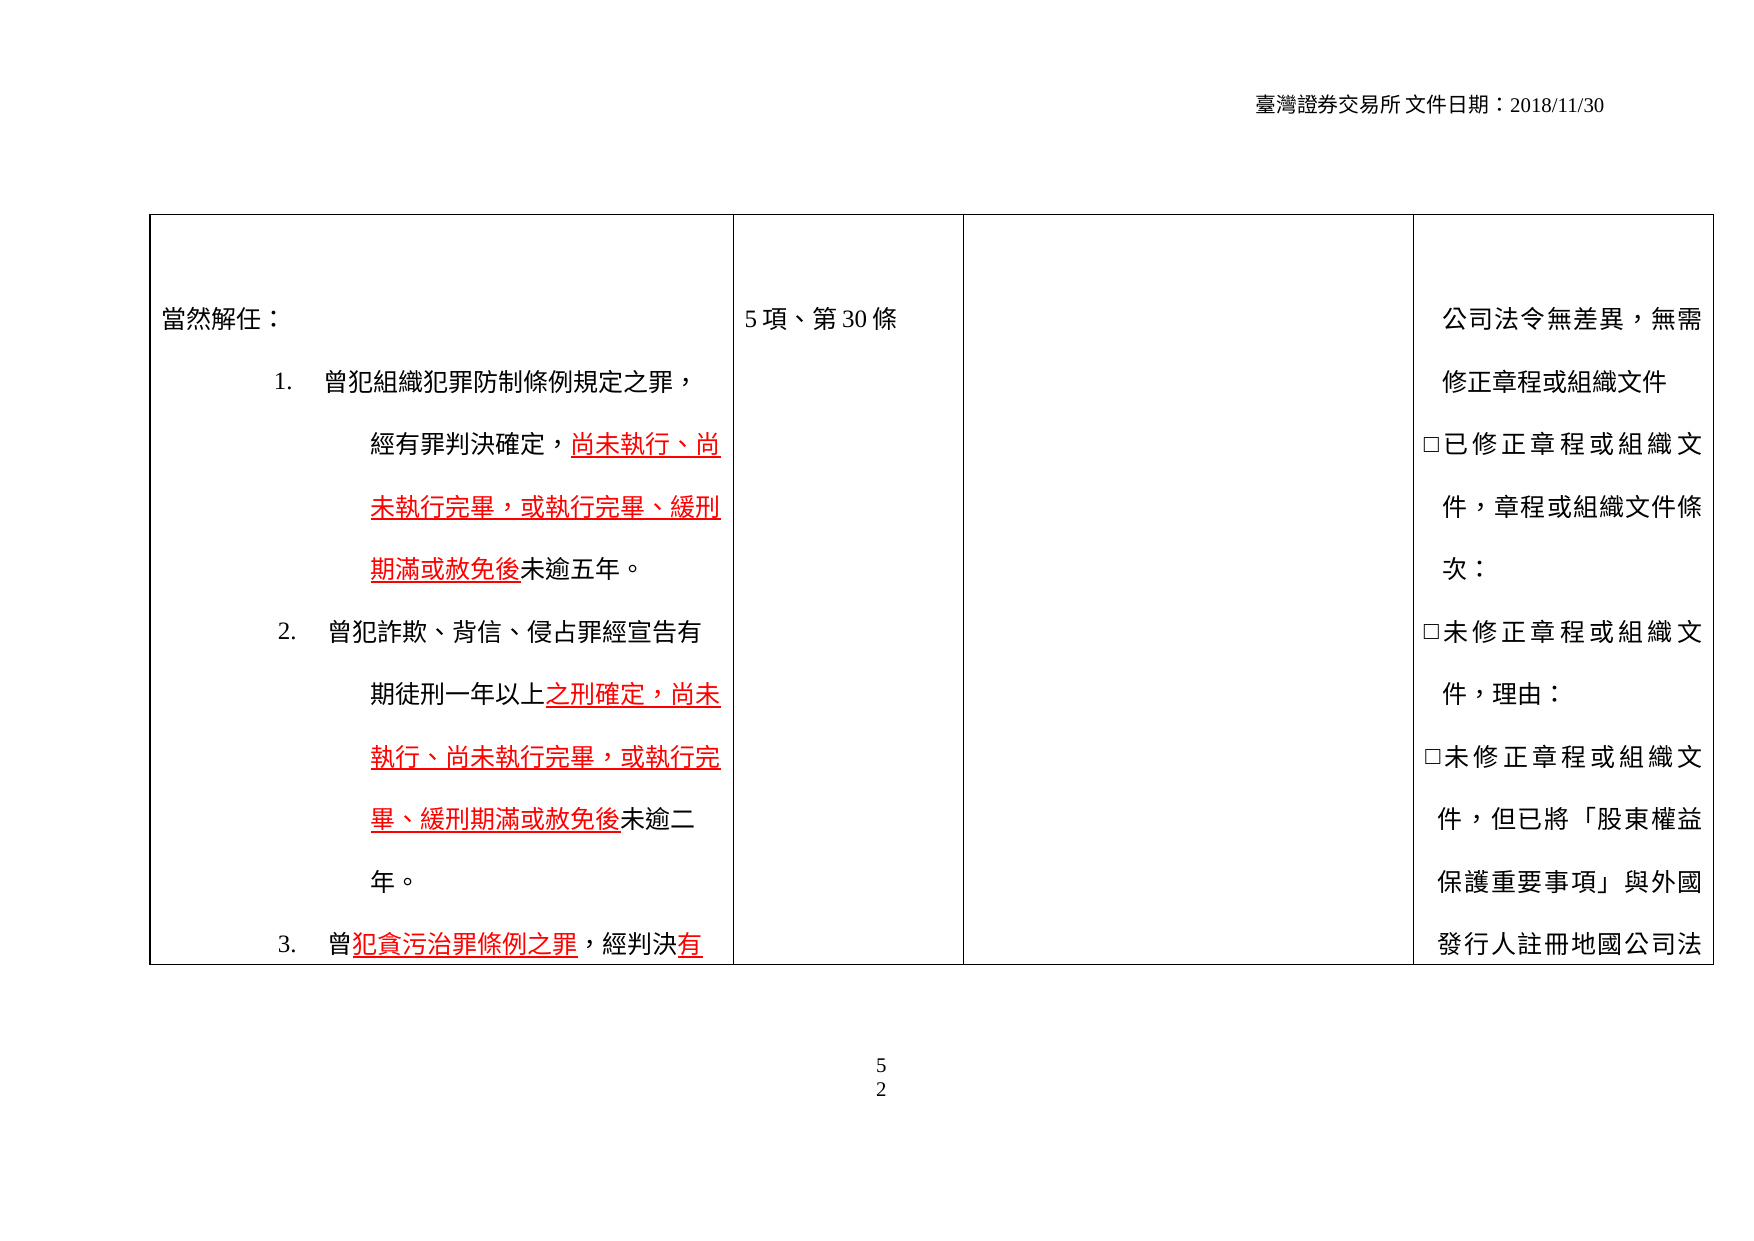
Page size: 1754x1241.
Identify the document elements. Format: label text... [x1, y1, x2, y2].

table_cell 公司法令無差異，無需修正章程或組織文件 □已修正章程或組織文件，章程或組織文件條次： □未修正章程或組織文件，理由： □未修正章程或組織文件，但已將「股東權益保護重要事項」與外國發行人註冊地國公司法 [1414, 215, 1713, 964]
table_cell [964, 215, 1413, 964]
table_cell 有下列情事之一者，不得擔任董事，其已擔任者，當然解任： 曾犯組織犯罪防制條例規定之罪，經有罪判決確定，尚未執行、尚未執行完畢，或執行完畢、緩刑期滿或赦免後未逾五年。 曾犯詐欺、背信、侵占罪經宣告有期徒刑一年以上之刑確定，尚未執行、尚未執行完畢，或執行完畢、緩刑期滿或赦免後未逾二年。 曾犯貪污治罪條例之罪，經判決有罪確定，尚未執行、尚未執行完畢，或執行完畢、緩刑期滿或赦免後未逾二年。 受破產之宣告或經法院裁定開始清算程序，尚未復權。 使用票據經拒絕往來尚未期滿。 無行為能力或限制行為能力。 受輔助宣告尚未撤銷。 [151, 215, 733, 964]
table_cell 5項、第30條 [734, 215, 963, 964]
